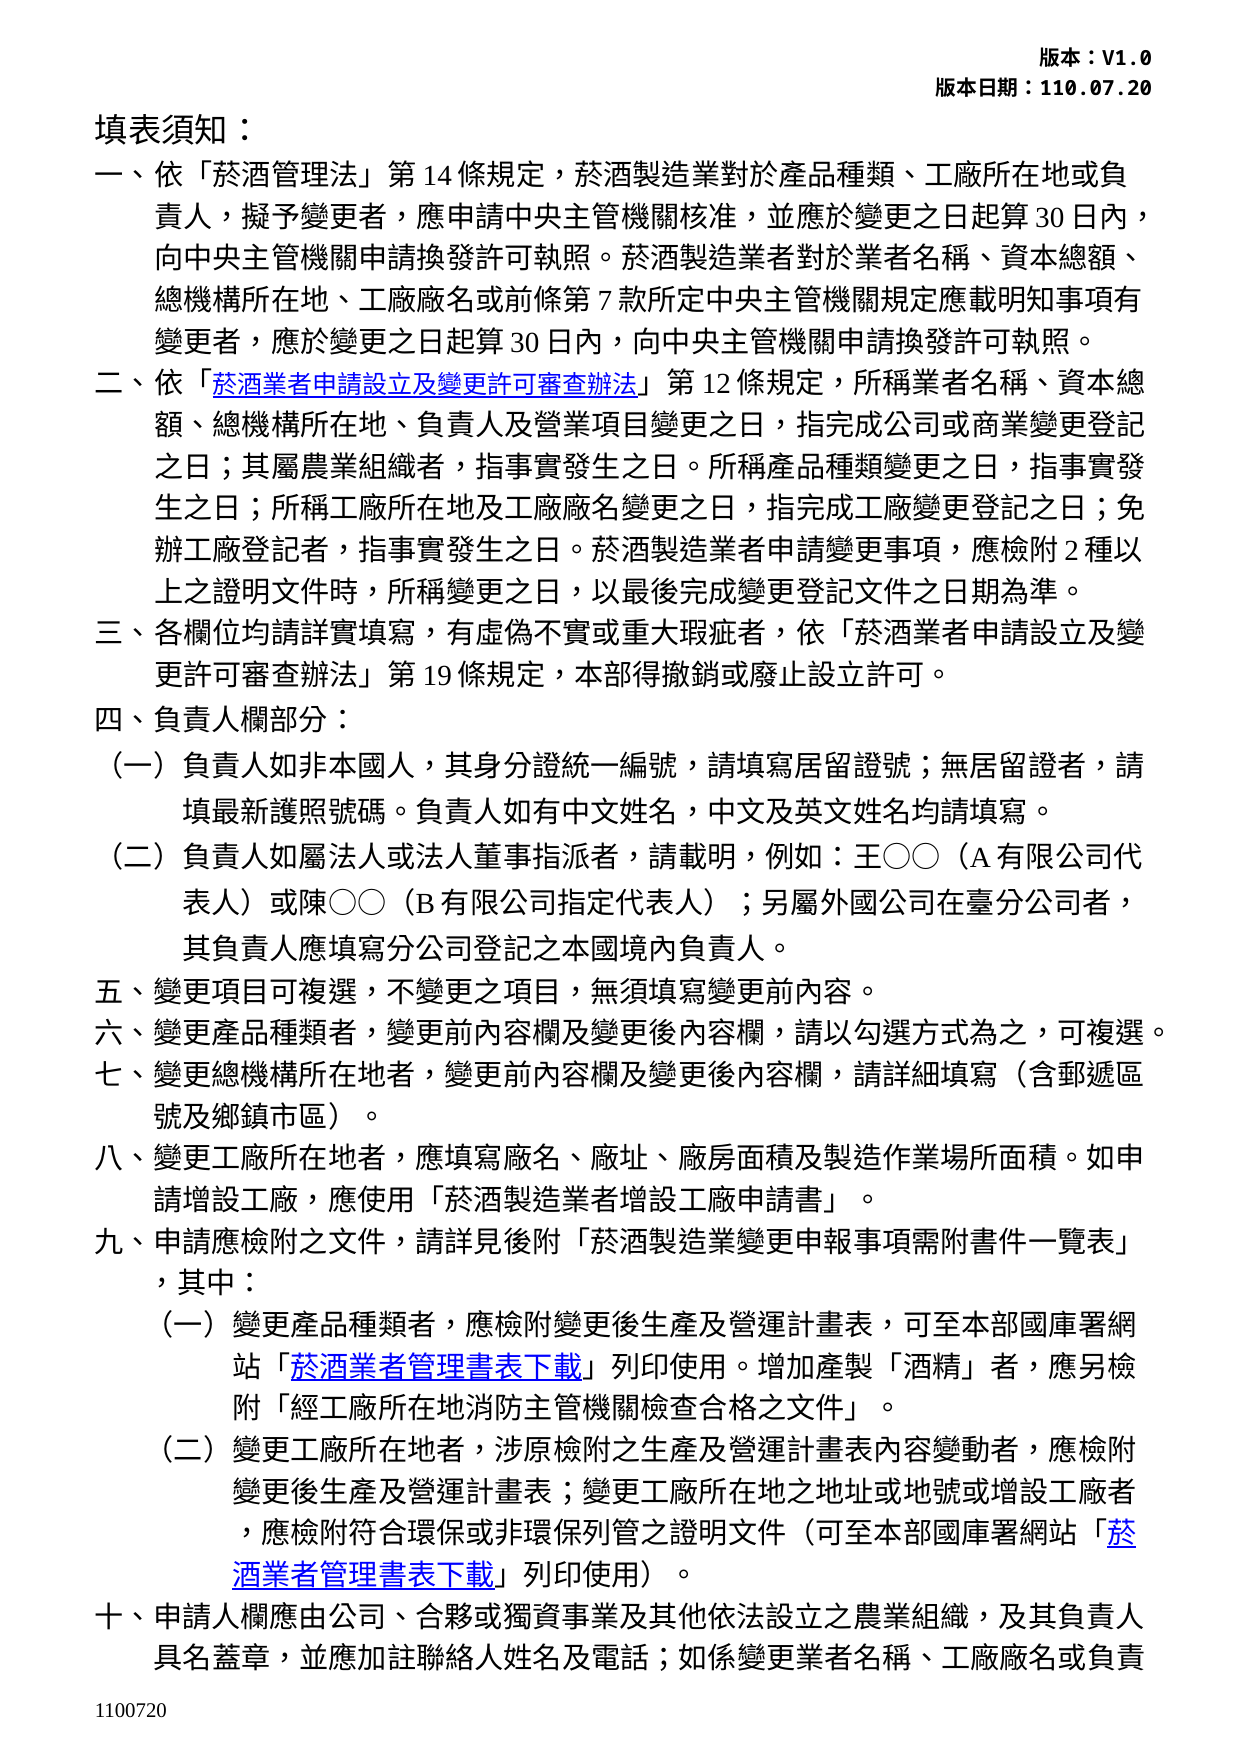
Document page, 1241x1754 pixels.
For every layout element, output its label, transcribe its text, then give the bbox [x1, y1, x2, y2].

list 各欄位均請詳實填寫，有虛偽不實或重大瑕疵者，依「菸酒業者申請設立及變更許可審查辦法」第19條規定，本部得撤銷或廢止設立許可。 [94, 610, 1152, 694]
list 依「菸酒業者申請設立及變更許可審查辦法」第12條規定，所稱業者名稱、資本總額、總機構所在地、負責人及營業項目變更之日，指完成公司或商業變更登記之日；其屬農業組織者，指事實發生之日。所稱產品種類變更之日，指事實發生之日；所稱工廠所在地及工廠廠名變更之日，指完成工廠變更登記之日；免辦工廠登記者，指事實發生之日。菸酒製造業者申請變更事項，應檢附2種以上之證明文件時，所稱變更之日，以最後完成變更登記文件之日期為準。 [94, 360, 1152, 610]
text 填表須知： [94, 102, 1152, 152]
text （一）負責人如非本國人，其身分證統一編號，請填寫居留證號；無居留證者，請填最新護照號碼。負責人如有中文姓名，中文及英文姓名均請填寫。 [94, 739, 1152, 831]
text 八、變更工廠所在地者，應填寫廠名、廠址、廠房面積及製造作業場所面積。如申請增設工廠，應使用「菸酒製造業者增設工廠申請書」。 [94, 1135, 1152, 1219]
text 七、變更總機構所在地者，變更前內容欄及變更後內容欄，請詳細填寫（含郵遞區號及鄉鎮市區）。 [94, 1052, 1152, 1135]
list 依「菸酒管理法」第14條規定，菸酒製造業對於產品種類、工廠所在地或負責人，擬予變更者，應申請中央主管機關核准，並應於變更之日起算30日內，向中央主管機關申請換發許可執照。菸酒製造業者對於業者名稱、資本總額、總機構所在地、工廠廠名或前條第7款所定中央主管機關規定應載明知事項有變更者，應於變更之日起算30日內，向中央主管機關申請換發許可執照。 [94, 152, 1152, 360]
text 六、變更產品種類者，變更前內容欄及變更後內容欄，請以勾選方式為之，可複選。 [94, 1010, 1152, 1052]
text （二）負責人如屬法人或法人董事指派者，請載明，例如：王○○（A有限公司代表人）或陳○○（B有限公司指定代表人）；另屬外國公司在臺分公司者，其負責人應填寫分公司登記之本國境內負責人。 [94, 831, 1152, 969]
text 九、申請應檢附之文件，請詳見後附「菸酒製造業變更申報事項需附書件一覽表」，其中： [94, 1219, 1152, 1302]
text 十、申請人欄應由公司、合夥或獨資事業及其他依法設立之農業組織，及其負責人具名蓋章，並應加註聯絡人姓名及電話；如係變更業者名稱、工廠廠名或負責 [94, 1594, 1152, 1677]
text 五、變更項目可複選，不變更之項目，無須填寫變更前內容。 [94, 969, 1152, 1010]
text （一）變更產品種類者，應檢附變更後生產及營運計畫表，可至本部國庫署網站「菸酒業者管理書表下載」列印使用。增加產製「酒精」者，應另檢附「經工廠所在地消防主管機關檢查合格之文件」。 [144, 1302, 1152, 1427]
text （二）變更工廠所在地者，涉原檢附之生產及營運計畫表內容變動者，應檢附變更後生產及營運計畫表；變更工廠所在地之地址或地號或增設工廠者，應檢附符合環保或非環保列管之證明文件（可至本部國庫署網站「菸酒業者管理書表下載」列印使用）。 [144, 1427, 1152, 1594]
text 四、負責人欄部分： [94, 694, 1152, 739]
